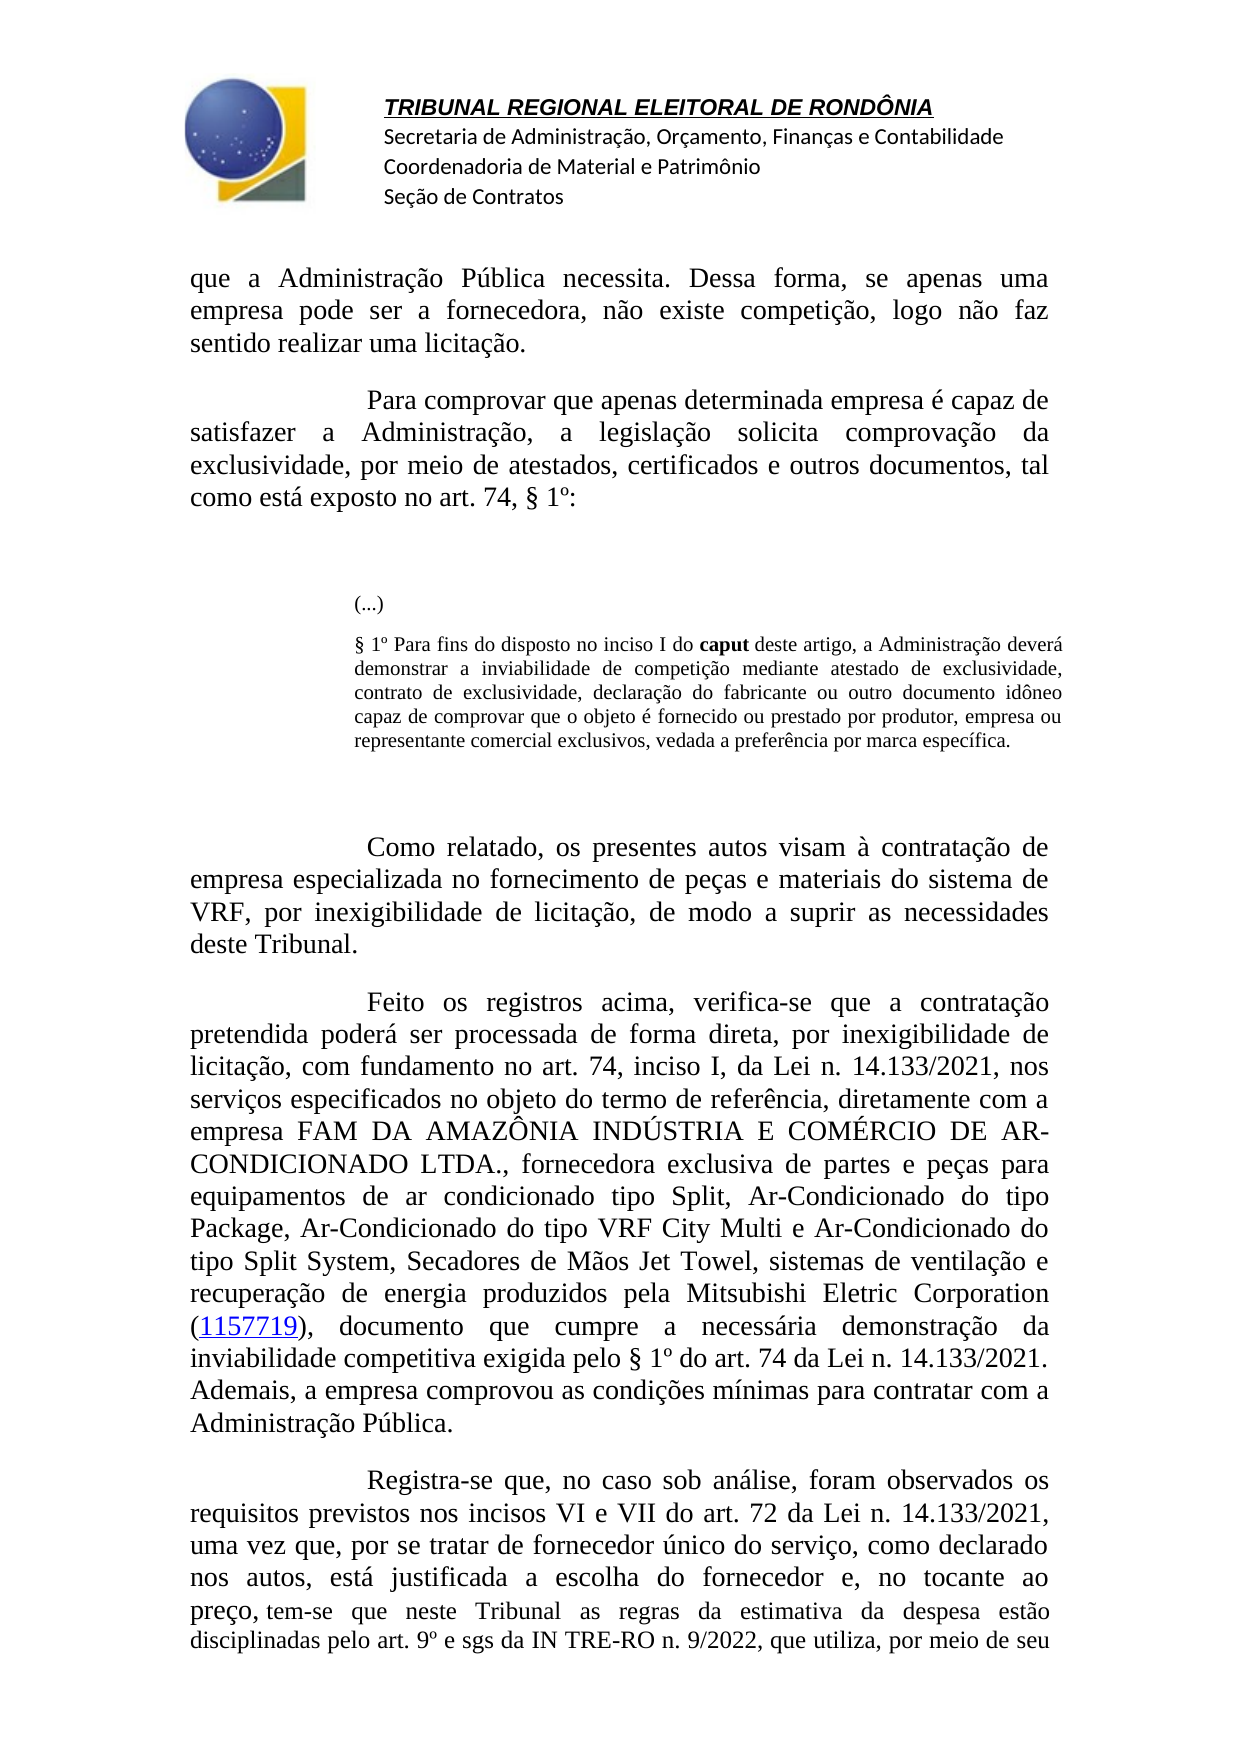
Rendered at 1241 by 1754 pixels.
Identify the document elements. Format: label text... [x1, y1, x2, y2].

text Feito os registros acima, verifica-se que a contratação pretendida poderá ser processada de forma direta, por inexigibilidade de licitação, com fundamento no art. 74, inciso I, da Lei n. 14.133/2021, nos serviços especificados no objeto do termo de referência, diretamente com a empresa FAM DA AMAZÔNIA INDÚSTRIA E COMÉRCIO DE AR-CONDICIONADO LTDA., fornecedora exclusiva de partes e peças para equipamentos de ar condicionado tipo Split, Ar-Condicionado do tipo Package, Ar-Condicionado do tipo VRF City Multi e Ar-Condicionado do tipo Split System, Secadores de Mãos Jet Towel, sistemas de ventilação e recuperação de energia produzidos pela Mitsubishi Eletric Corporation (1157719), documento que cumpre a necessária demonstração da inviabilidade competitiva exigida pelo § 1º do art. 74 da Lei n. 14.133/2021. Ademais, a empresa comprovou as condições mínimas para contratar com a Administração Pública. [190, 985, 1051, 1438]
text § 1º Para fins do disposto no inciso I do caput deste artigo, a Administração deverá demonstrar a inviabilidade de competição mediante atestado de exclusividade, contrato de exclusividade, declaração do fabricante ou outro documento idôneo capaz de comprovar que o objeto é fornecido ou prestado por produtor, empresa ou representante comercial exclusivos, vedada a preferência por marca específica. [354, 632, 1063, 752]
text que a Administração Pública necessita. Dessa forma, se apenas uma empresa pode ser a fornecedora, não existe competição, logo não faz sentido realizar uma licitação. [190, 261, 1051, 358]
text Para comprovar que apenas determinada empresa é capaz de satisfazer a Administração, a legislação solicita comprovação da exclusividade, por meio de atestados, certificados e outros documentos, tal como está exposto no art. 74, § 1º: [190, 383, 1051, 513]
text (...) [354, 591, 1063, 615]
text Como relatado, os presentes autos visam à contratação de empresa especializada no fornecimento de peças e materiais do sistema de VRF, por inexigibilidade de licitação, de modo a suprir as necessidades deste Tribunal. [190, 830, 1051, 960]
text Registra-se que, no caso sob análise, foram observados os requisitos previstos nos incisos VI e VII do art. 72 da Lei n. 14.133/2021, uma vez que, por se tratar de fornecedor único do serviço, como declarado nos autos, está justificada a escolha do fornecedor e, no tocante ao preço, tem-se que neste Tribunal as regras da estimativa da despesa estão disciplinadas pelo art. 9º e sgs da IN TRE-RO n. 9/2022, que utiliza, por meio de seu [190, 1463, 1051, 1654]
